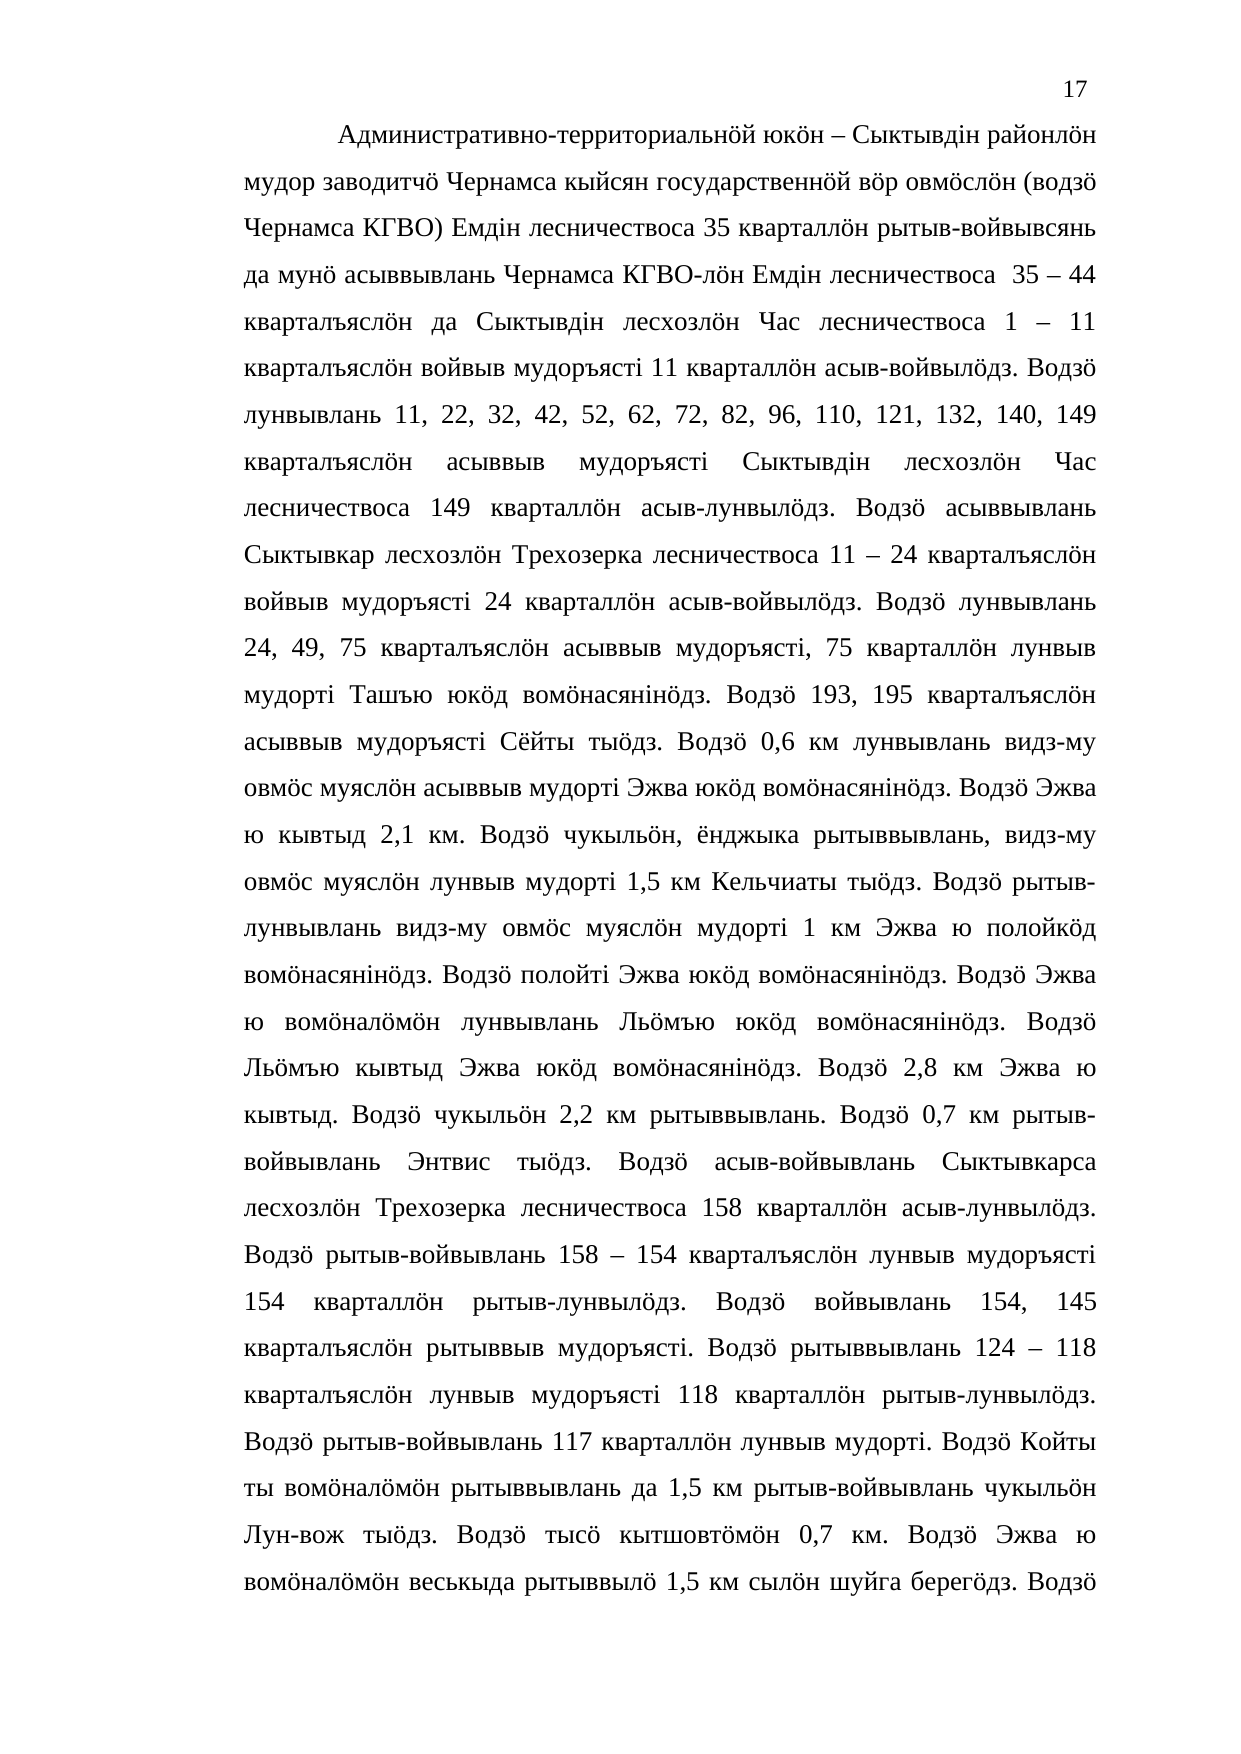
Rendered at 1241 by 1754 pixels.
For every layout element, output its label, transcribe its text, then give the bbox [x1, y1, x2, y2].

subtitle Административно-территориальнöй юкöн – Сыктывдiн районлöн мудор заводитчö Чернамса кыйсян государственнöй вöр овмöслöн (водзö Чернамса КГВО) Емдiн лесничествоса 35 кварталлöн рытыв-войвывсянь да мунö асыввывлань Чернамса КГВО-лöн Емдiн лесничествоса 35 – 44 кварталъяслöн да Сыктывдiн лесхозлöн Час лесничествоса 1 – 11 кварталъяслöн войвыв мудоръясті 11 кварталлöн асыв-войвылöдз. Водзö лунвывлань 11, 22, 32, 42, 52, 62, 72, 82, 96, 110, 121, 132, 140, 149 кварталъяслöн асыввыв мудоръясті Сыктывдiн лесхозлöн Час лесничествоса 149 кварталлöн асыв-лунвылöдз. Водзö асыввывлань Сыктывкар лесхозлöн Трехозерка лесничествоса 11 – 24 кварталъяслöн войвыв мудоръясті 24 кварталлöн асыв-войвылöдз. Водзö лунвывлань 24, 49, 75 кварталъяслöн асыввыв мудоръясті, 75 кварталлöн лунвыв мудорті Ташъю юкöд вомöнасянiнöдз. Водзö 193, 195 кварталъяслöн асыввыв мудоръясті Сёйты тыöдз. Водзö 0,6 км лунвывлань видз-му овмöс муяслöн асыввыв мудорті Эжва юкöд вомöнасянiнöдз. Водзö Эжва ю кывтыд 2,1 км. Водзö чукыльöн, ёнджыка рытыввывлань, видз-му овмöс муяслöн лунвыв мудорті 1,5 км Кельчиаты тыöдз. Водзö рытыв-лунвывлань видз-му овмöс муяслöн мудорті 1 км Эжва ю полойкöд вомöнасянiнöдз. Водзö полойті Эжва юкöд вомöнасянiнöдз. Водзö Эжва ю вомöналöмöн лунвывлань Льöмъю юкöд вомöнасянiнöдз. Водзö Льöмъю кывтыд Эжва юкöд вомöнасянiнöдз. Водзö 2,8 км Эжва ю кывтыд. Водзö чукыльöн 2,2 км рытыввывлань. Водзö 0,7 км рытыв-войвывлань Энтвис тыöдз. Водзö асыв-войвывлань Сыктывкарса лесхозлöн Трехозерка лесничествоса 158 кварталлöн асыв-лунвылöдз. Водзö рытыв-войвывлань 158 – 154 кварталъяслöн лунвыв мудоръясті 154 кварталлöн рытыв-лунвылöдз. Водзö войвывлань 154, 145 кварталъяслöн рытыввыв мудоръясті. Водзö рытыввывлань 124 – 118 кварталъяслöн лунвыв мудоръясті 118 кварталлöн рытыв-лунвылöдз. Водзö рытыв-войвывлань 117 кварталлöн лунвыв мудорті. Водзö Койты ты вомöналöмöн рытыввывлань да 1,5 км рытыв-войвывлань чукыльöн Лун-вож тыöдз. Водзö тысö кытшовтöмöн 0,7 км. Водзö Эжва ю вомöналöмöн веськыда рытыввылö 1,5 км сылöн шуйга берегöдз. Водзö [244, 118, 1097, 1596]
